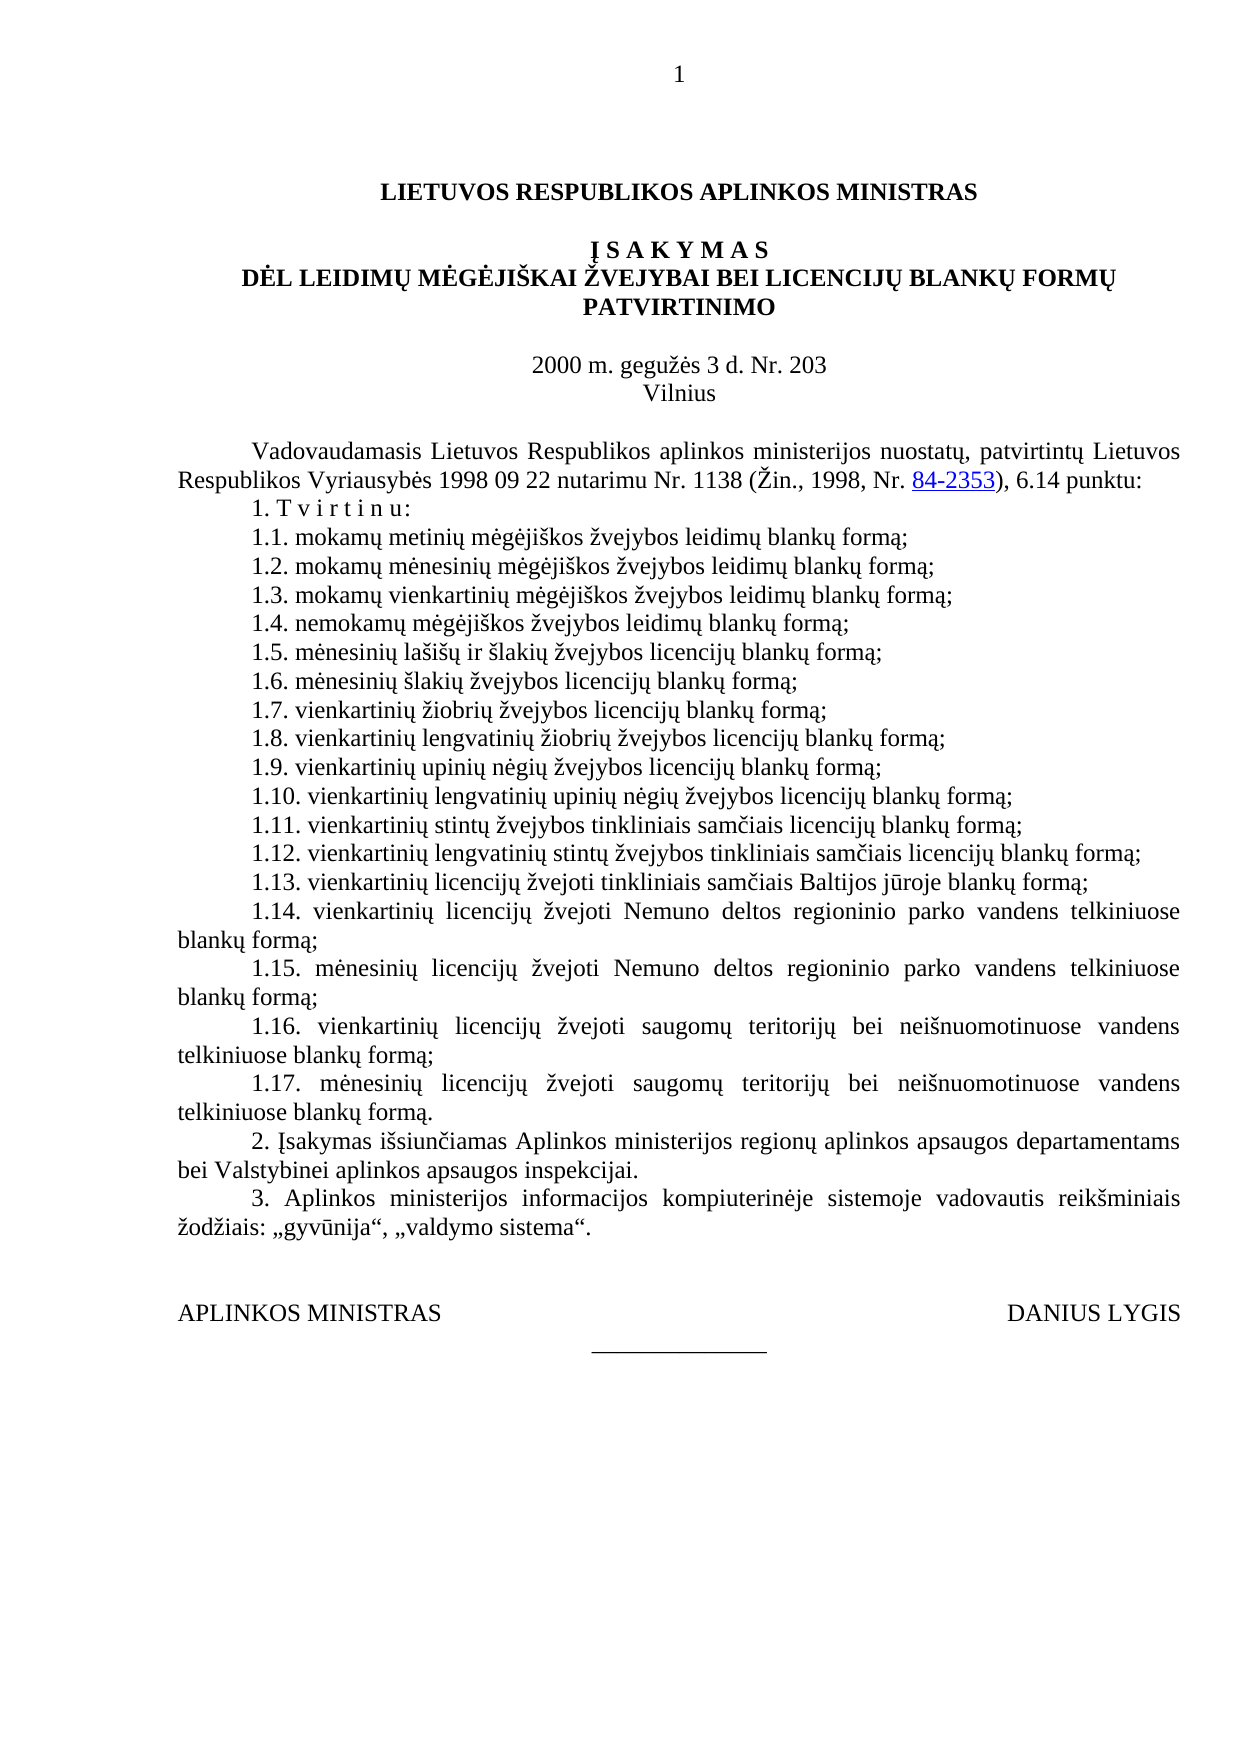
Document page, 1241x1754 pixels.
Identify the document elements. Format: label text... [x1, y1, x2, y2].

text Vilnius [177, 378, 1181, 407]
text 1.13. vienkartinių licencijų žvejoti tinkliniais samčiais Baltijos jūroje blankų formą; [177, 867, 1181, 896]
text 1.4. nemokamų mėgėjiškos žvejybos leidimų blankų formą; [177, 608, 1181, 637]
text 1.2. mokamų mėnesinių mėgėjiškos žvejybos leidimų blankų formą; [177, 551, 1181, 580]
text 1.1. mokamų metinių mėgėjiškos žvejybos leidimų blankų formą; [177, 522, 1181, 551]
text 1.14. vienkartinių licencijų žvejoti Nemuno deltos regioninio parko vandens telkiniuose blankų formą; [177, 896, 1181, 953]
text 2000 m. gegužės 3 d. Nr. 203 [177, 350, 1181, 378]
text 3. Aplinkos ministerijos informacijos kompiuterinėje sistemoje vadovautis reikšminiais žodžiais: „gyvūnija“, „valdymo sistema“. [177, 1183, 1181, 1241]
text 1. Tvirtinu: [177, 493, 1181, 522]
text ______________ [177, 1327, 1181, 1356]
text Vadovaudamasis Lietuvos Respublikos aplinkos ministerijos nuostatų, patvirtintų Lietuvos Respublikos Vyriausybės 1998 09 22 nutarimu Nr. 1138 (Žin., 1998, Nr. 84-2353), 6.14 punktu: [177, 436, 1181, 493]
text 1.10. vienkartinių lengvatinių upinių nėgių žvejybos licencijų blankų formą; [177, 781, 1181, 810]
text 1.8. vienkartinių lengvatinių žiobrių žvejybos licencijų blankų formą; [177, 723, 1181, 752]
text LIETUVOS RESPUBLIKOS APLINKOS MINISTRAS [177, 177, 1181, 206]
text 1.12. vienkartinių lengvatinių stintų žvejybos tinkliniais samčiais licencijų blankų formą; [177, 838, 1181, 867]
text DĖL LEIDIMŲ MĖGĖJIŠKAI ŽVEJYBAI BEI LICENCIJŲ BLANKŲ FORMŲ PATVIRTINIMO [177, 263, 1181, 321]
text APLINKOS Ministras Danius Lygis [177, 1298, 1181, 1327]
text 1.6. mėnesinių šlakių žvejybos licencijų blankų formą; [177, 666, 1181, 695]
text Į S A K Y M A S [177, 235, 1181, 263]
text 2. Įsakymas išsiunčiamas Aplinkos ministerijos regionų aplinkos apsaugos departamentams bei Valstybinei aplinkos apsaugos inspekcijai. [177, 1126, 1181, 1183]
text 1.16. vienkartinių licencijų žvejoti saugomų teritorijų bei neišnuomotinuose vandens telkiniuose blankų formą; [177, 1011, 1181, 1068]
text 1.17. mėnesinių licencijų žvejoti saugomų teritorijų bei neišnuomotinuose vandens telkiniuose blankų formą. [177, 1068, 1181, 1126]
text 1.7. vienkartinių žiobrių žvejybos licencijų blankų formą; [177, 695, 1181, 723]
text 1.15. mėnesinių licencijų žvejoti Nemuno deltos regioninio parko vandens telkiniuose blankų formą; [177, 953, 1181, 1011]
text 1.5. mėnesinių lašišų ir šlakių žvejybos licencijų blankų formą; [177, 637, 1181, 666]
text 1.11. vienkartinių stintų žvejybos tinkliniais samčiais licencijų blankų formą; [177, 810, 1181, 838]
text 1.9. vienkartinių upinių nėgių žvejybos licencijų blankų formą; [177, 752, 1181, 781]
text 1.3. mokamų vienkartinių mėgėjiškos žvejybos leidimų blankų formą; [177, 580, 1181, 608]
